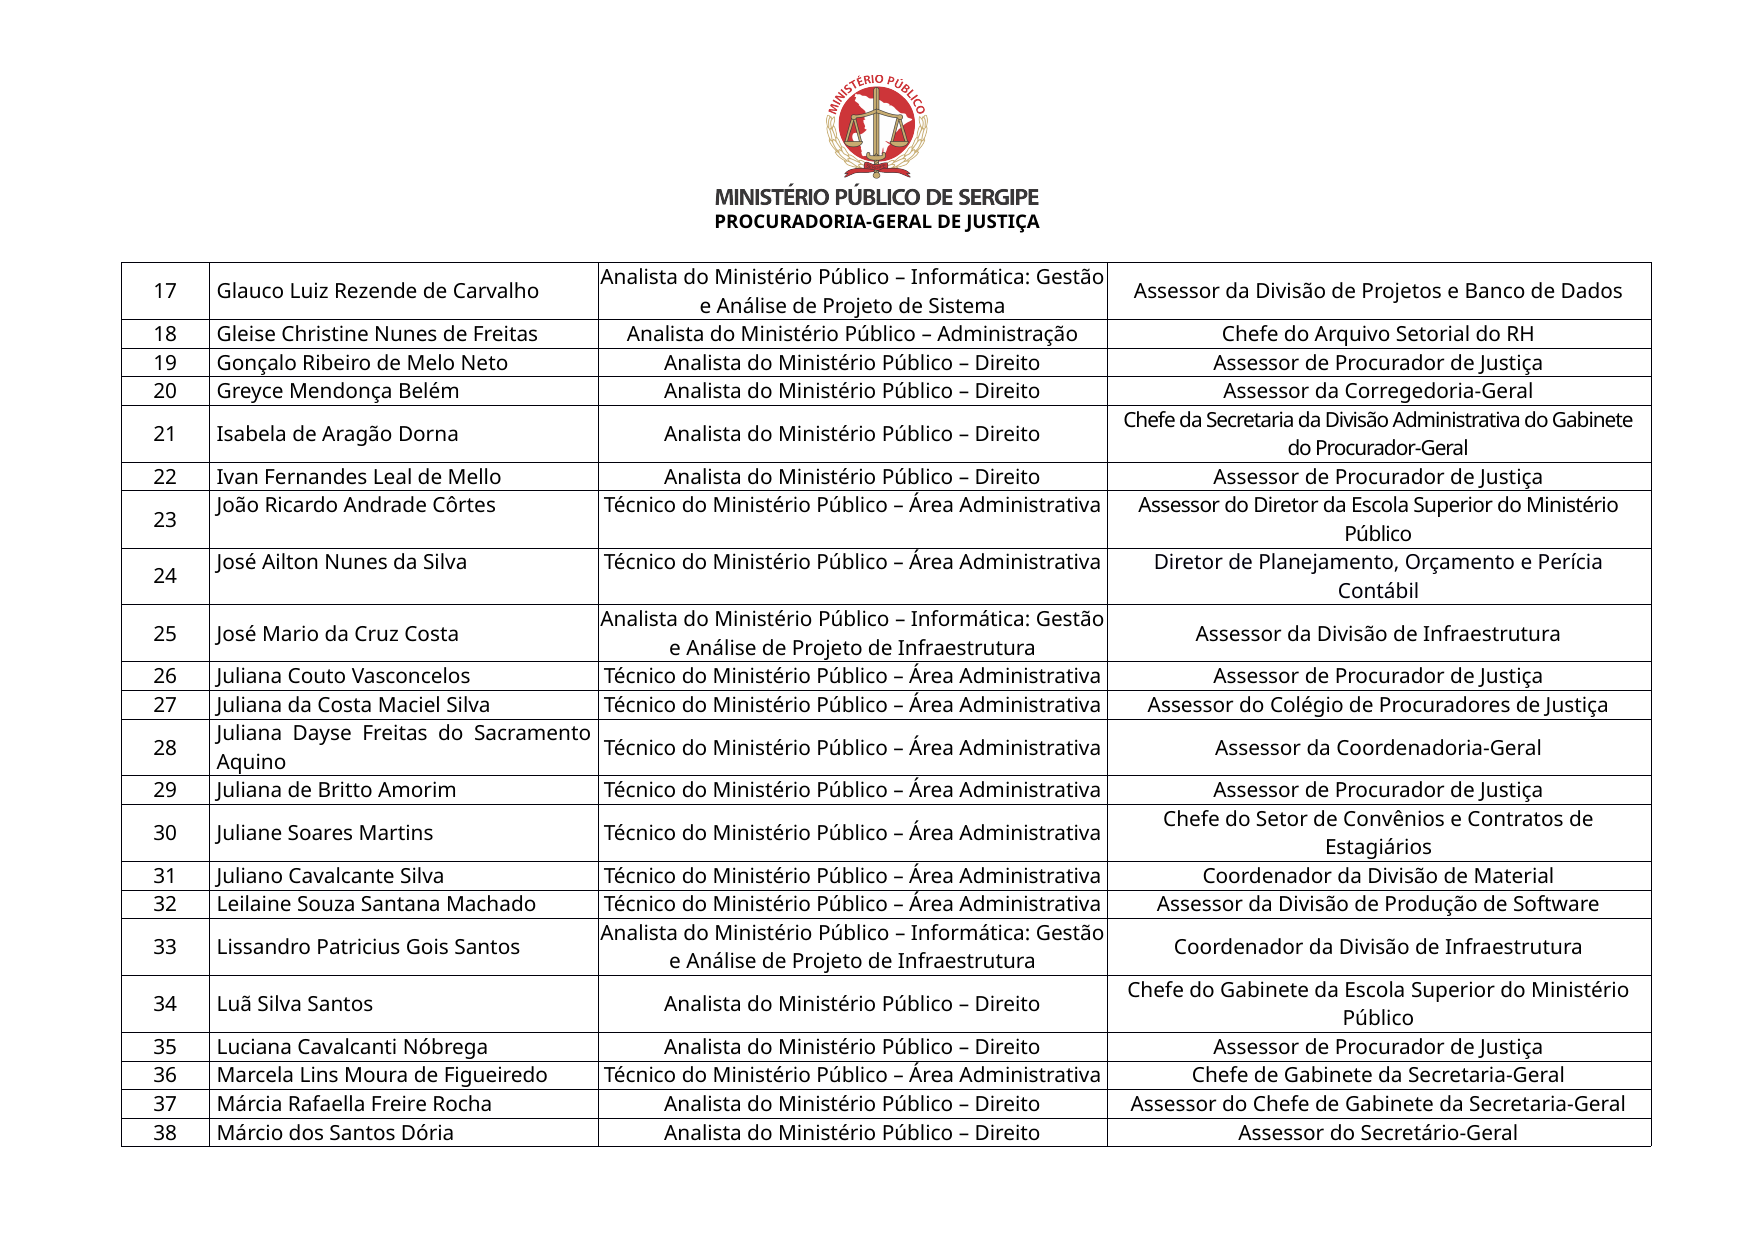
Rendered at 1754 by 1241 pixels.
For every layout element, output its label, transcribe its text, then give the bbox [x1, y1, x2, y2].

table_cell Técnico do Ministério Público – Área Administrativa [599, 862, 1107, 889]
table_cell Analista do Ministério Público – Direito [599, 976, 1107, 1032]
table_cell Técnico do Ministério Público – Área Administrativa [599, 549, 1107, 604]
table_cell Assessor de Procurador de Justiça [1108, 662, 1651, 690]
table_cell Técnico do Ministério Público – Área Administrativa [599, 805, 1107, 861]
picture [715, 75, 1039, 208]
table_cell 34 [122, 976, 209, 1032]
table_cell Assessor do Colégio de Procuradores de Justiça [1108, 691, 1651, 718]
table_cell 24 [122, 549, 209, 604]
table_cell Analista do Ministério Público – Informática: Gestão e Análise de Projeto de Sistema [599, 263, 1107, 319]
table_cell Greyce Mendonça Belém [210, 377, 598, 405]
table_cell 28 [122, 720, 209, 775]
table_cell Coordenador da Divisão de Material [1108, 862, 1651, 889]
table_cell Analista do Ministério Público – Administração [599, 320, 1107, 348]
table_cell Juliana da Costa Maciel Silva [210, 691, 598, 718]
table_cell Analista do Ministério Público – Informática: Gestão e Análise de Projeto de Infraestrutura [599, 919, 1107, 975]
table_cell Analista do Ministério Público – Direito [599, 349, 1107, 376]
table_cell 25 [122, 605, 209, 661]
table_cell 30 [122, 805, 209, 861]
table_cell 38 [122, 1119, 209, 1146]
table_cell Glauco Luiz Rezende de Carvalho [210, 263, 598, 319]
table_cell Chefe da Secretaria da Divisão Administrativa do Gabinete do Procurador-Geral [1108, 406, 1651, 462]
table_cell Técnico do Ministério Público – Área Administrativa [599, 720, 1107, 775]
table_cell Assessor do Chefe de Gabinete da Secretaria-Geral [1108, 1090, 1651, 1118]
table_cell 27 [122, 691, 209, 718]
table_cell Assessor de Procurador de Justiça [1108, 776, 1651, 804]
table_cell Luã Silva Santos [210, 976, 598, 1032]
table_cell 17 [122, 263, 209, 319]
table_cell Leilaine Souza Santana Machado [210, 891, 598, 918]
table_cell 26 [122, 662, 209, 690]
table_cell Assessor do Secretário-Geral [1108, 1119, 1651, 1146]
table_cell Ivan Fernandes Leal de Mello [210, 463, 598, 490]
table_cell 22 [122, 463, 209, 490]
table_cell Analista do Ministério Público – Direito [599, 377, 1107, 405]
table_cell José Mario da Cruz Costa [210, 605, 598, 661]
table_cell Juliana Dayse Freitas do Sacramento Aquino [210, 720, 598, 775]
table_cell Gleise Christine Nunes de Freitas [210, 320, 598, 348]
table_cell Assessor da Coordenadoria-Geral [1108, 720, 1651, 775]
table_cell Assessor da Divisão de Produção de Software [1108, 891, 1651, 918]
table_cell Coordenador da Divisão de Infraestrutura [1108, 919, 1651, 975]
table_cell Técnico do Ministério Público – Área Administrativa [599, 662, 1107, 690]
table_cell 21 [122, 406, 209, 462]
table_cell Analista do Ministério Público – Direito [599, 1119, 1107, 1146]
table_cell Analista do Ministério Público – Direito [599, 1090, 1107, 1118]
table_cell 36 [122, 1062, 209, 1089]
table_cell 31 [122, 862, 209, 889]
table_cell 33 [122, 919, 209, 975]
table_cell Assessor da Divisão de Infraestrutura [1108, 605, 1651, 661]
table_cell Analista do Ministério Público – Direito [599, 463, 1107, 490]
table_cell Analista do Ministério Público – Direito [599, 406, 1107, 462]
table_cell Isabela de Aragão Dorna [210, 406, 598, 462]
table_cell Marcela Lins Moura de Figueiredo [210, 1062, 598, 1089]
table_cell 35 [122, 1033, 209, 1061]
table_cell Gonçalo Ribeiro de Melo Neto [210, 349, 598, 376]
table_cell Márcia Rafaella Freire Rocha [210, 1090, 598, 1118]
table_cell Técnico do Ministério Público – Área Administrativa [599, 891, 1107, 918]
table_cell Assessor da Corregedoria-Geral [1108, 377, 1651, 405]
table_cell Assessor de Procurador de Justiça [1108, 349, 1651, 376]
table_cell Chefe do Setor de Convênios e Contratos de Estagiários [1108, 805, 1651, 861]
table_cell Assessor do Diretor da Escola Superior do Ministério Público [1108, 491, 1651, 547]
table_cell João Ricardo Andrade Côrtes [210, 491, 598, 547]
table_cell Assessor de Procurador de Justiça [1108, 1033, 1651, 1061]
table_cell Chefe do Gabinete da Escola Superior do Ministério Público [1108, 976, 1651, 1032]
table_cell 37 [122, 1090, 209, 1118]
table_cell 23 [122, 491, 209, 547]
table_cell Juliana Couto Vasconcelos [210, 662, 598, 690]
table_cell 32 [122, 891, 209, 918]
table_cell Luciana Cavalcanti Nóbrega [210, 1033, 598, 1061]
table_cell Chefe do Arquivo Setorial do RH [1108, 320, 1651, 348]
table_cell Juliane Soares Martins [210, 805, 598, 861]
table_cell Juliana de Britto Amorim [210, 776, 598, 804]
table_cell Diretor de Planejamento, Orçamento e Perícia Contábil [1108, 549, 1651, 604]
table_cell 29 [122, 776, 209, 804]
table_cell 20 [122, 377, 209, 405]
table_cell Márcio dos Santos Dória [210, 1119, 598, 1146]
table_cell Técnico do Ministério Público – Área Administrativa [599, 691, 1107, 718]
table_cell Lissandro Patricius Gois Santos [210, 919, 598, 975]
table_cell Juliano Cavalcante Silva [210, 862, 598, 889]
table_cell José Ailton Nunes da Silva [210, 549, 598, 604]
table_cell Técnico do Ministério Público – Área Administrativa [599, 776, 1107, 804]
table_cell Assessor de Procurador de Justiça [1108, 463, 1651, 490]
table_cell 18 [122, 320, 209, 348]
table_cell Técnico do Ministério Público – Área Administrativa [599, 1062, 1107, 1089]
table_cell 19 [122, 349, 209, 376]
table_cell Analista do Ministério Público – Direito [599, 1033, 1107, 1061]
table_cell Chefe de Gabinete da Secretaria-Geral [1108, 1062, 1651, 1089]
table_cell Assessor da Divisão de Projetos e Banco de Dados [1108, 263, 1651, 319]
table_cell Técnico do Ministério Público – Área Administrativa [599, 491, 1107, 547]
table_cell Analista do Ministério Público – Informática: Gestão e Análise de Projeto de Infraestrutura [599, 605, 1107, 661]
